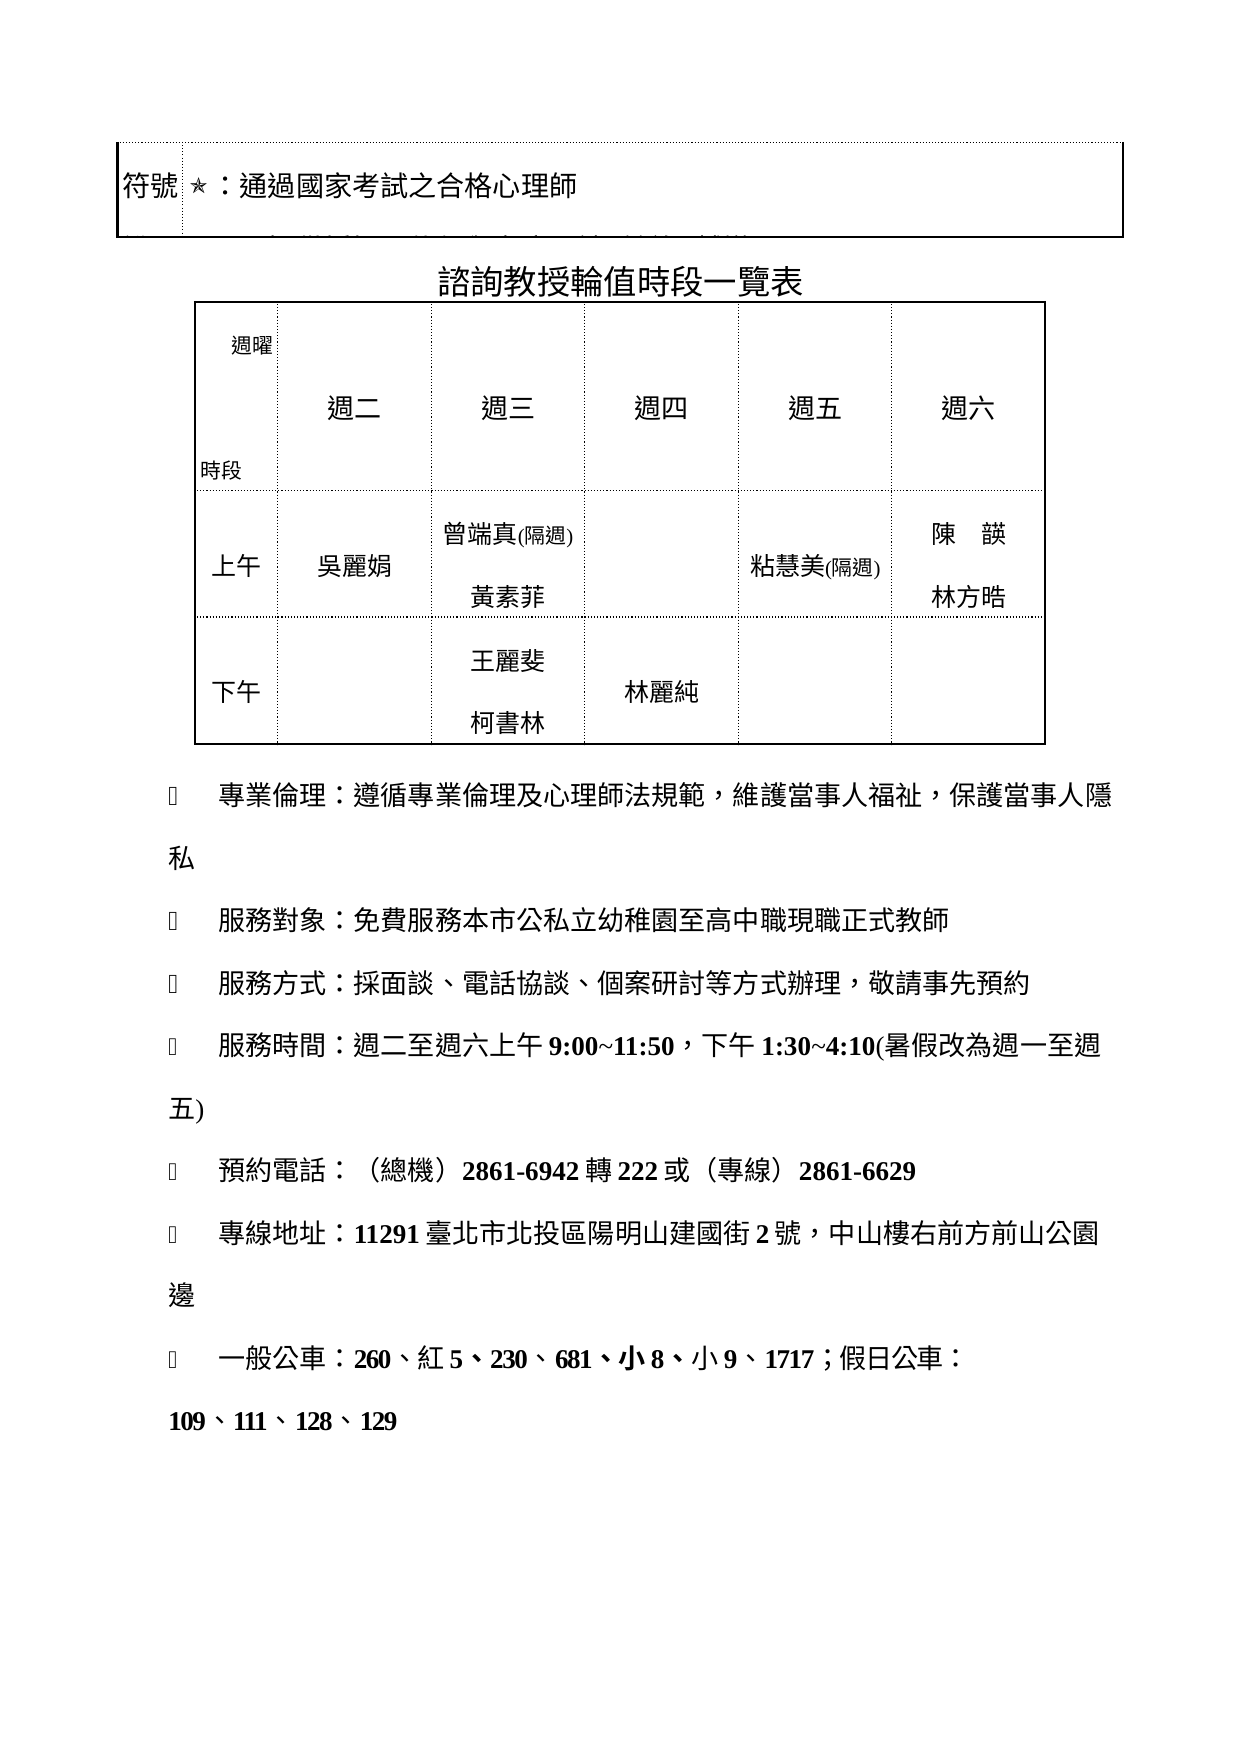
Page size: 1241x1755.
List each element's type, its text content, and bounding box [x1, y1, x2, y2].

table_cell 曾端真(隔週)黃素菲 [431, 490, 585, 616]
table_cell 粘慧美(隔週) [738, 490, 892, 616]
table_cell 吳麗娟 [278, 490, 431, 616]
list 服務對象：免費服務本市公私立幼稚園至高中職現職正式教師 [168, 877, 1122, 939]
table_header 週六 [892, 303, 1044, 490]
table_cell 符號說明 [119, 142, 183, 236]
table_cell [738, 616, 892, 742]
table_header 週五 [738, 303, 892, 490]
table_header 週二 [278, 303, 431, 490]
table_cell ：通過國家考試之合格心理師 ：可提供婚姻、伴侶與家庭晤談/諮詢/輔導 ：可安排到校服務(個案研討為限) [183, 142, 1122, 236]
table_cell [585, 490, 738, 616]
list 服務時間：週二至週六上午9:00~11:50，下午1:30~4:10(暑假改為週一至週五) [168, 1002, 1122, 1127]
table_cell [278, 616, 431, 742]
table_cell 下午 [196, 616, 278, 742]
table_header 週四 [585, 303, 738, 490]
table_cell 王麗斐 柯書林 [431, 616, 585, 742]
text 諮詢教授輪值時段一覽表 [118, 238, 1122, 301]
list 服務方式：採面談、電話協談、個案研討等方式辦理，敬請事先預約 [168, 939, 1122, 1002]
table_cell 陳 韺 林方晧 [892, 490, 1044, 616]
list 預約電話：（總機）2861-6942轉222或（專線）2861-6629 [168, 1127, 1122, 1189]
table_cell 林麗純 [585, 616, 738, 742]
list 專業倫理：遵循專業倫理及心理師法規範，維護當事人福祉，保護當事人隱私 [168, 752, 1122, 877]
list 專線地址：11291臺北市北投區陽明山建國街2號，中山樓右前方前山公園邊 [168, 1189, 1122, 1314]
table_header 週曜 時段 [196, 303, 278, 490]
table_header 週三 [431, 303, 585, 490]
list 一般公車：260、紅5、230、681、小8、小9、1717；假日公車：109、111、128、129 [168, 1314, 1122, 1439]
table_cell [892, 616, 1044, 742]
table_cell 上午 [196, 490, 278, 616]
